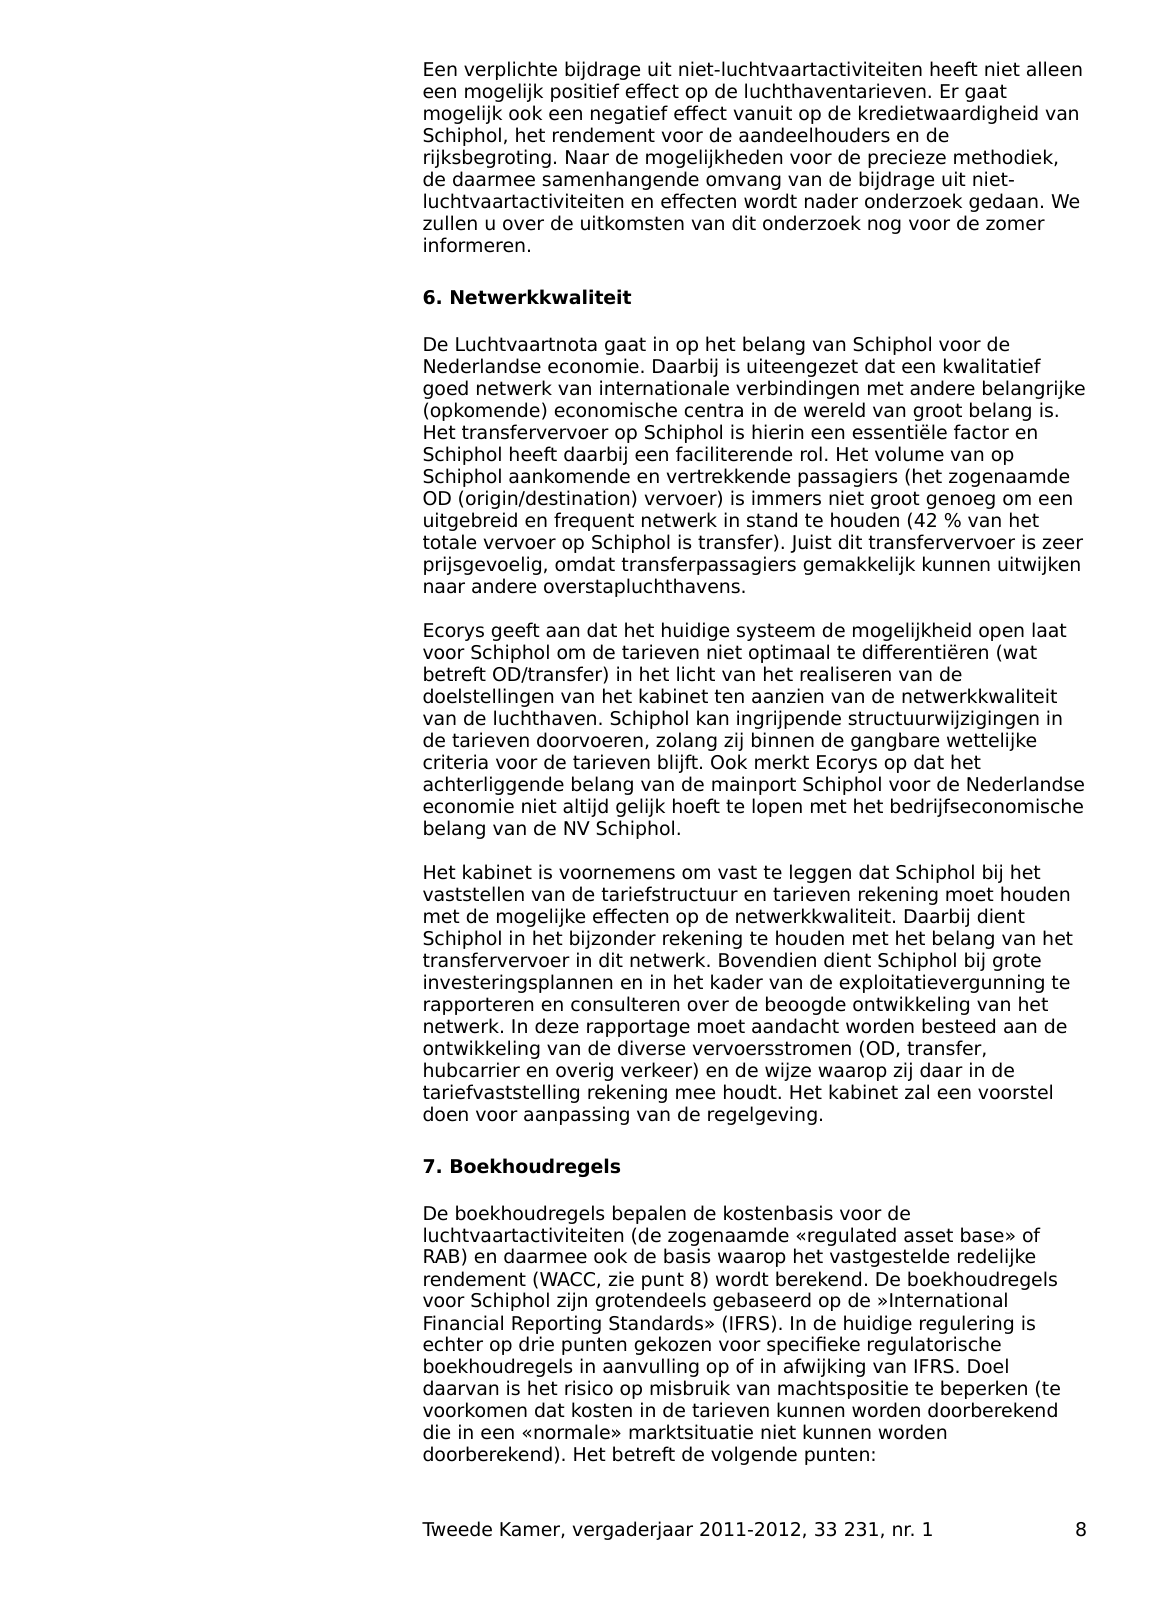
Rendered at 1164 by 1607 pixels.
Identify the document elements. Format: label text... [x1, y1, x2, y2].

text De Luchtvaartnota gaat in op het belang van Schiphol voor de Nederlandse economie. Daarbij is uiteengezet dat een kwalitatief goed netwerk van internationale verbindingen met andere belangrijke (opkomende) economische centra in de wereld van groot belang is. Het transfervervoer op Schiphol is hierin een essentiële factor en Schiphol heeft daarbij een faciliterende rol. Het volume van op Schiphol aankomende en vertrekkende passagiers (het zogenaamde OD (origin/destination) vervoer) is immers niet groot genoeg om een uitgebreid en frequent netwerk in stand te houden (42 % van het totale vervoer op Schiphol is transfer). Juist dit transfervervoer is zeer prijsgevoelig, omdat transferpassagiers gemakkelijk kunnen uitwijken naar andere overstapluchthavens. [422, 334, 1087, 598]
text De boekhoudregels bepalen de kostenbasis voor de luchtvaartactiviteiten (de zogenaamde «regulated asset base» of RAB) en daarmee ook de basis waarop het vastgestelde redelijke rendement (WACC, zie punt 8) wordt berekend. De boekhoudregels voor Schiphol zijn grotendeels gebaseerd op de »International Financial Reporting Standards» (IFRS). In de huidige regulering is echter op drie punten gekozen voor specifieke regulatorische boekhoudregels in aanvulling op of in afwijking van IFRS. Doel daarvan is het risico op misbruik van machtspositie te beperken (te voorkomen dat kosten in de tarieven kunnen worden doorberekend die in een «normale» marktsituatie niet kunnen worden doorberekend). Het betreft de volgende punten: [422, 1202, 1087, 1466]
text Het kabinet is voornemens om vast te leggen dat Schiphol bij het vaststellen van de tariefstructuur en tarieven rekening moet houden met de mogelijke effecten op de netwerkkwaliteit. Daarbij dient Schiphol in het bijzonder rekening te houden met het belang van het transfervervoer in dit netwerk. Bovendien dient Schiphol bij grote investeringsplannen en in het kader van de exploitatievergunning te rapporteren en consulteren over de beoogde ontwikkeling van het netwerk. In deze rapportage moet aandacht worden besteed aan de ontwikkeling van de diverse vervoersstromen (OD, transfer, hubcarrier en overig verkeer) en de wijze waarop zij daar in de tariefvaststelling rekening mee houdt. Het kabinet zal een voorstel doen voor aanpassing van de regelgeving. [422, 862, 1087, 1126]
subtitle 7. Boekhoudregels [422, 1156, 1087, 1177]
text Ecorys geeft aan dat het huidige systeem de mogelijkheid open laat voor Schiphol om de tarieven niet optimaal te differentiëren (wat betreft OD/transfer) in het licht van het realiseren van de doelstellingen van het kabinet ten aanzien van de netwerkkwaliteit van de luchthaven. Schiphol kan ingrijpende structuurwijzigingen in de tarieven doorvoeren, zolang zij binnen de gangbare wettelijke criteria voor de tarieven blijft. Ook merkt Ecorys op dat het achterliggende belang van de mainport Schiphol voor de Nederlandse economie niet altijd gelijk hoeft te lopen met het bedrijfseconomische belang van de NV Schiphol. [422, 620, 1087, 839]
text Een verplichte bijdrage uit niet-luchtvaartactiviteiten heeft niet alleen een mogelijk positief effect op de luchthaventarieven. Er gaat mogelijk ook een negatief effect vanuit op de kredietwaardigheid van Schiphol, het rendement voor de aandeelhouders en de rijksbegroting. Naar de mogelijkheden voor de precieze methodiek, de daarmee samenhangende omvang van de bijdrage uit niet-luchtvaartactiviteiten en effecten wordt nader onderzoek gedaan. We zullen u over de uitkomsten van dit onderzoek nog voor de zomer informeren. [422, 59, 1087, 257]
subtitle 6. Netwerkkwaliteit [422, 287, 1087, 309]
